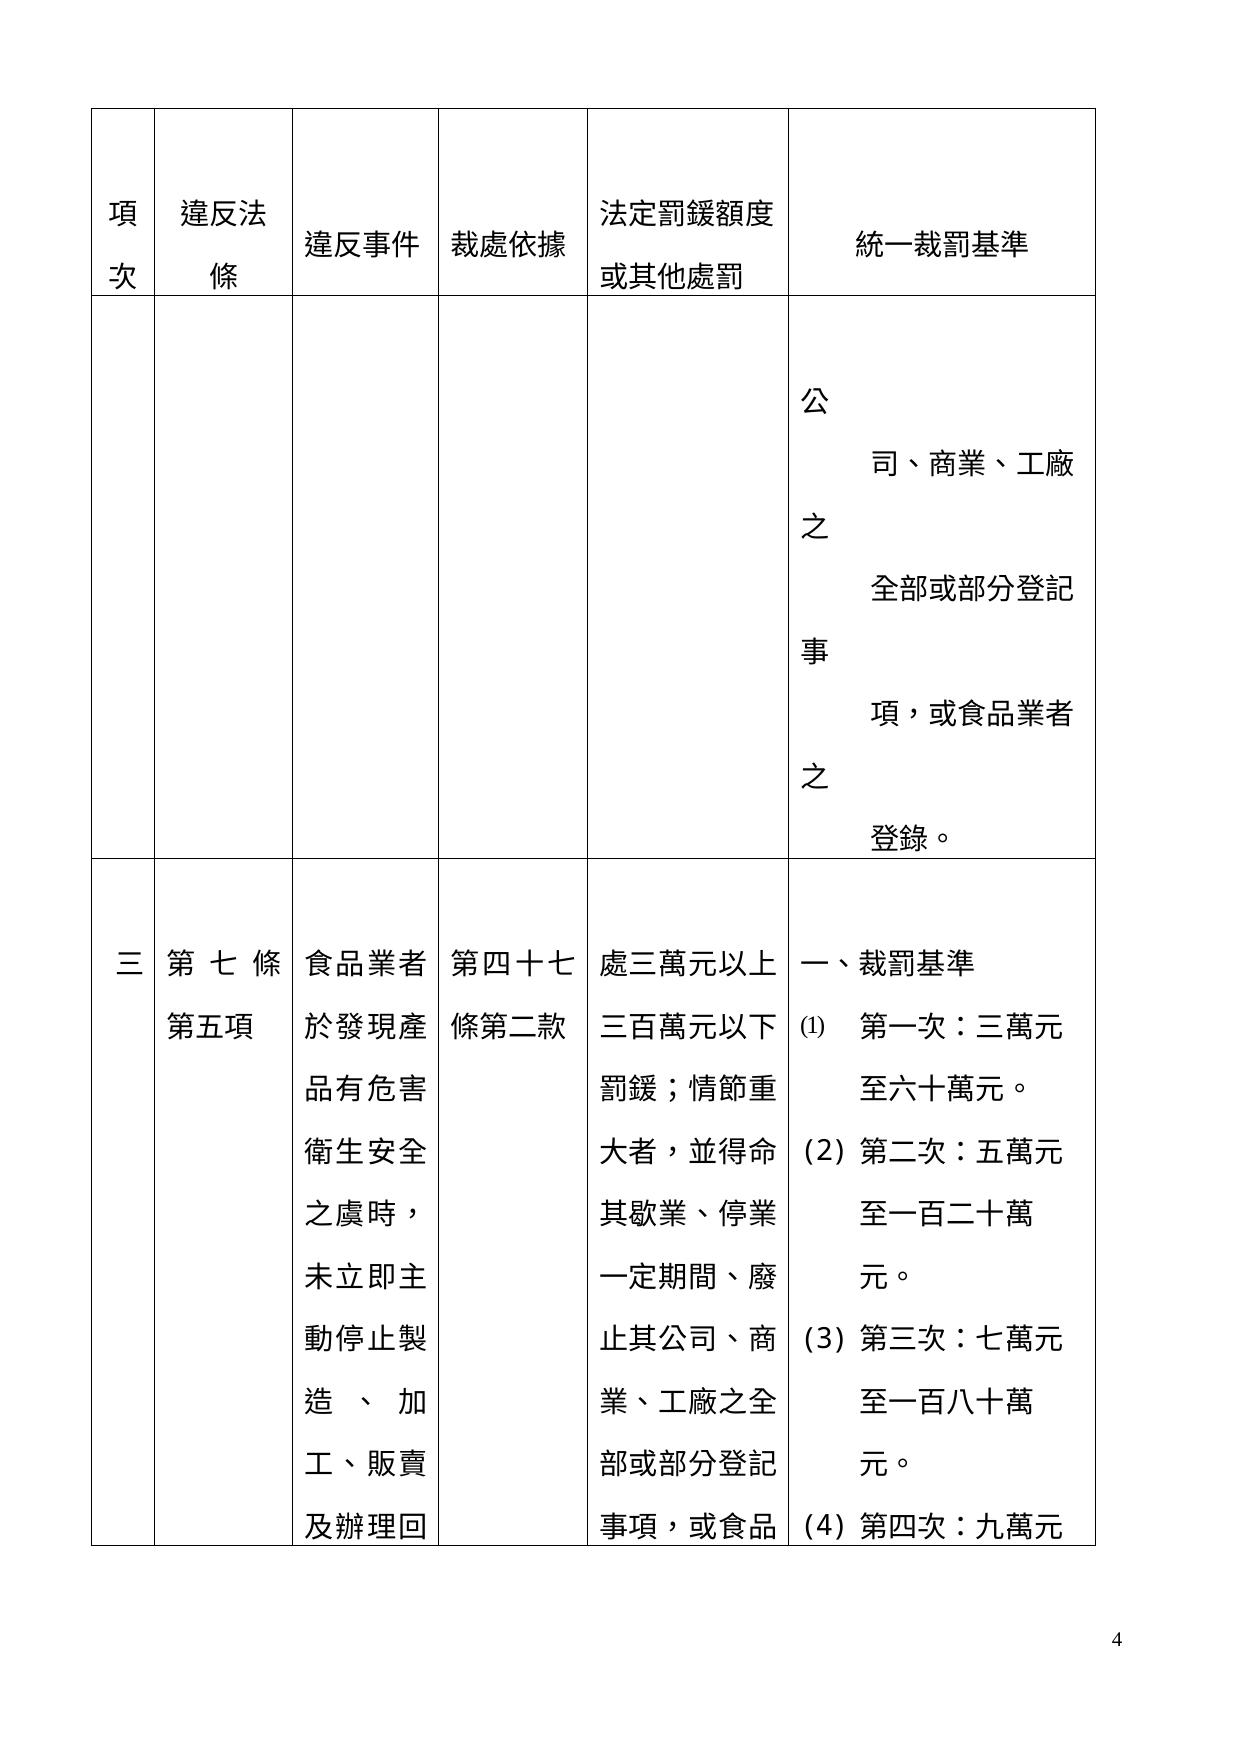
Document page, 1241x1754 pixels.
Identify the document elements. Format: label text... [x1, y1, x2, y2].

table_cell [439, 296, 587, 858]
table_cell 一、裁罰基準 第一次：三萬元至六十萬元。 第二次：五萬元至一百二十萬元。 第三次：七萬元至一百八十萬元。 第四次：九萬元至二百四十萬元。 第五次：十一萬元至三百萬元。 同次違反二品項以上者，每增加一品項罰鍰加重一萬元。 二、情節重大者，並得 命其歇業、停業一 定期間、廢止其公 司、商業、工廠之 全部或部分登記事 項，或食品業者之 登錄。 [789, 859, 1095, 1545]
table_cell 三 [92, 859, 154, 1545]
table_cell [588, 296, 788, 858]
table_cell 第七條第五項 [155, 859, 292, 1545]
table_header 裁處依據 [439, 109, 587, 295]
table_cell 食品業者於發現產品有危害衛生安全之虞時，未立即主動停止製造、加工、販賣及辦理回 [293, 859, 438, 1545]
table_cell [293, 296, 438, 858]
table_cell [155, 296, 292, 858]
table_header 違反事件 [293, 109, 438, 295]
table_header 項 次 [92, 109, 154, 295]
table_header 法定罰鍰額度或其他處罰 [588, 109, 788, 295]
table_cell [92, 296, 154, 858]
table_cell 經命限期改正，屆期不改正者，依違規次數裁處之： 第一次：三萬元至六十萬元。 第二次：五萬元至一百二十萬元。 第三次：七萬元至一百八十萬元。 第四次：九萬元至二百四十萬元。 第五次：十一萬元至三百萬元。 情節重大者，並得 命其歇業、停業一 定期間、廢止其公 司、商業、工廠之 全部或部分登記事 項，或食品業者之 登錄。 [789, 296, 1095, 858]
table_cell 處三萬元以上三百萬元以下罰鍰；情節重大者，並得命其歇業、停業一定期間、廢止其公司、商業、工廠之全部或部分登記事項，或食品 [588, 859, 788, 1545]
table_cell 第四十七條第二款 [439, 859, 587, 1545]
table_header 統一裁罰基準 [789, 109, 1095, 295]
table_header 違反法條 [155, 109, 292, 295]
